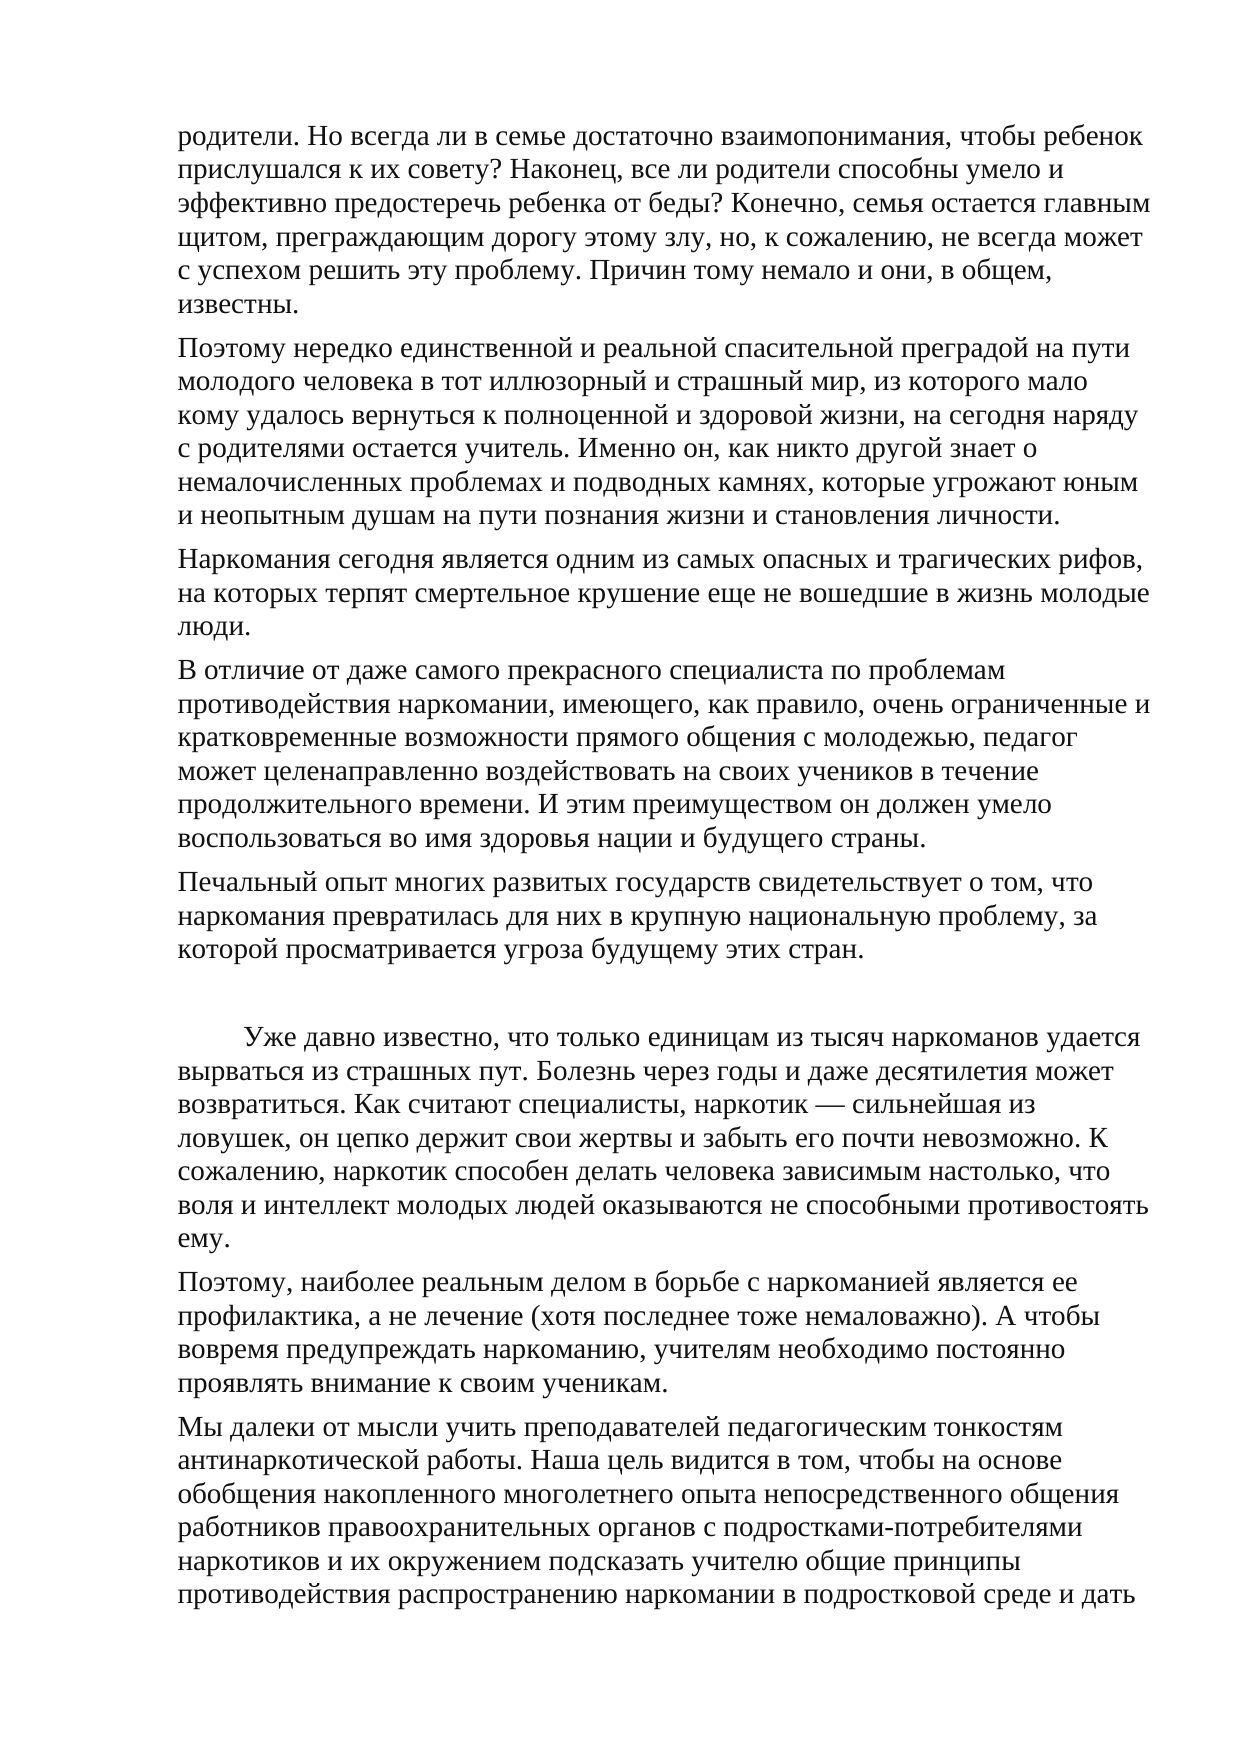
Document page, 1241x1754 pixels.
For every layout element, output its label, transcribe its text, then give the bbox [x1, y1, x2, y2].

text Поэтому нередко единственной и реальной спасительной преградой на пути молодого человека в тот иллюзорный и страшный мир, из которого мало кому удалось вернуться к полноценной и здоровой жизни, на сегодня наряду с родителями остается учитель. Именно он, как никто другой знает о немалочисленных проблемах и подводных камнях, которые угрожают юным и неопытным душам на пути познания жизни и становления личности. [177, 330, 1152, 531]
text В отличие от даже самого прекрасного специалиста по проблемам противодействия наркомании, имеющего, как правило, очень ограниченные и кратковременные возможности прямого общения с молодежью, педагог может целенаправленно воздействовать на своих учеников в течение продолжительного времени. И этим преимуществом он должен умело воспользоваться во имя здоровья нации и будущего страны. [177, 652, 1152, 854]
text Поэтому, наиболее реальным делом в борьбе с наркоманией является ее профилактика, а не лечение (хотя последнее тоже немаловажно). А чтобы вовремя предупреждать наркоманию, учителям необходимо постоянно проявлять внимание к своим ученикам. [177, 1264, 1152, 1398]
text родители. Но всегда ли в семье достаточно взаимопонимания, чтобы ребенок прислушался к их совету? Наконец, все ли родители способны умело и эффективно предостеречь ребенка от беды? Конечно, семья остается главным щитом, преграждающим дорогу этому злу, но, к сожалению, не всегда может с успехом решить эту проблему. Причин тому немало и они, в общем, известны. [177, 118, 1152, 319]
text Уже давно известно, что только единицам из тысяч наркоманов удается вырваться из страшных пут. Болезнь через годы и даже десятилетия может возвратиться. Как считают специалисты, наркотик — сильнейшая из ловушек, он цепко держит свои жертвы и забыть его почти невозможно. К сожалению, наркотик способен делать человека зависимым настолько, что воля и интеллект молодых людей оказываются не способными противостоять ему. [177, 1019, 1152, 1254]
text Мы далеки от мысли учить преподавателей педагогическим тонкостям антинаркотической работы. Наша цель видится в том, чтобы на основе обобщения накопленного многолетнего опыта непосредственного общения работников правоохранительных органов с подростками-потребителями наркотиков и их окружением подсказать учителю общие принципы противодействия распространению наркомании в подростковой среде и дать [177, 1409, 1152, 1610]
text Наркомания сегодня является одним из самых опасных и трагических рифов, на которых терпят смертельное крушение еще не вошедшие в жизнь молодые люди. [177, 541, 1152, 642]
text Печальный опыт многих развитых государств свидетельствует о том, что наркомания превратилась для них в крупную национальную проблему, за которой просматривается угроза будущему этих стран. [177, 864, 1152, 965]
